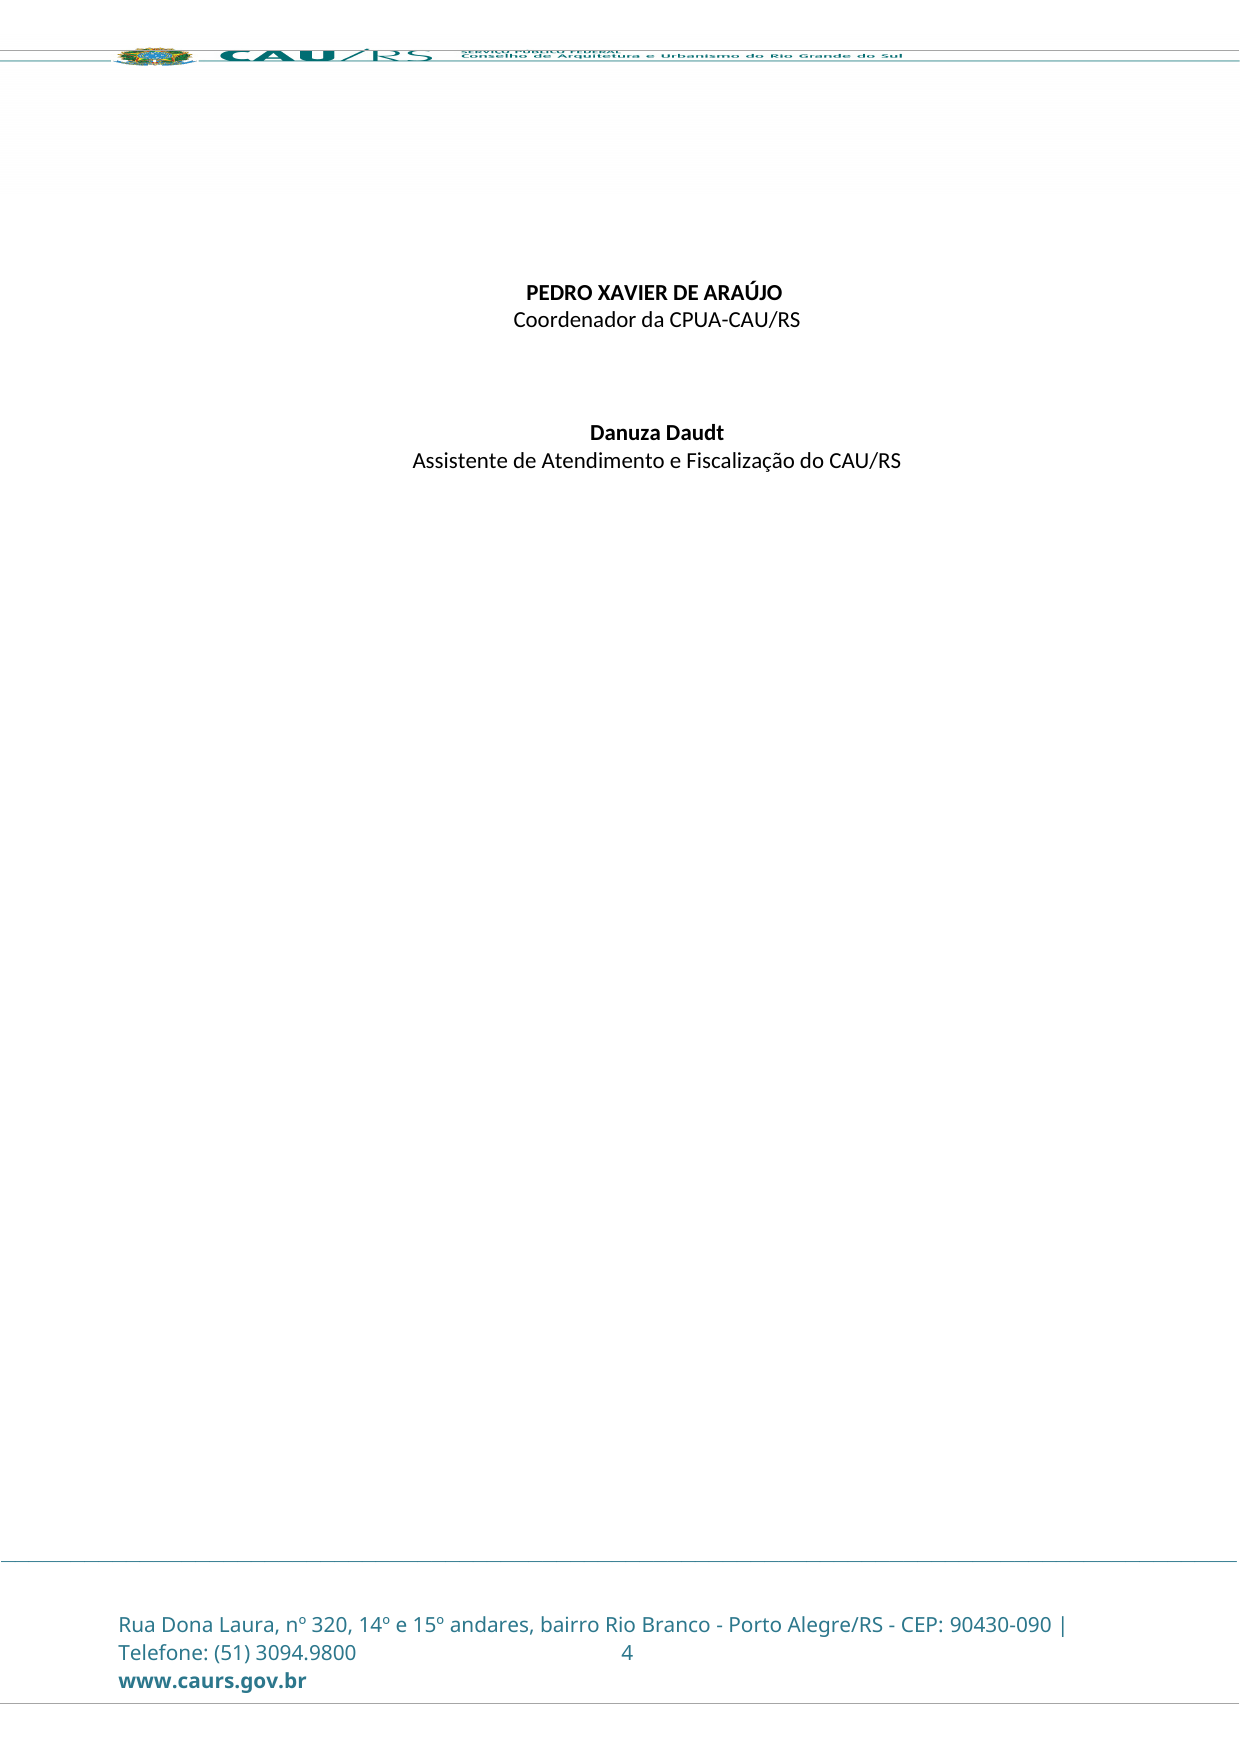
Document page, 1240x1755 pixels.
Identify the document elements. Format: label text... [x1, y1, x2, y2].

table_cell [177, 334, 1137, 362]
table_cell Danuza Daudt Assistente de Atendimento e Fiscalização do CAU/RS [177, 418, 1137, 482]
table_cell [177, 362, 1137, 418]
table_header PEDRO XAVIER DE ARAÚJO Coordenador da CPUA-CAU/RS [177, 222, 1137, 334]
